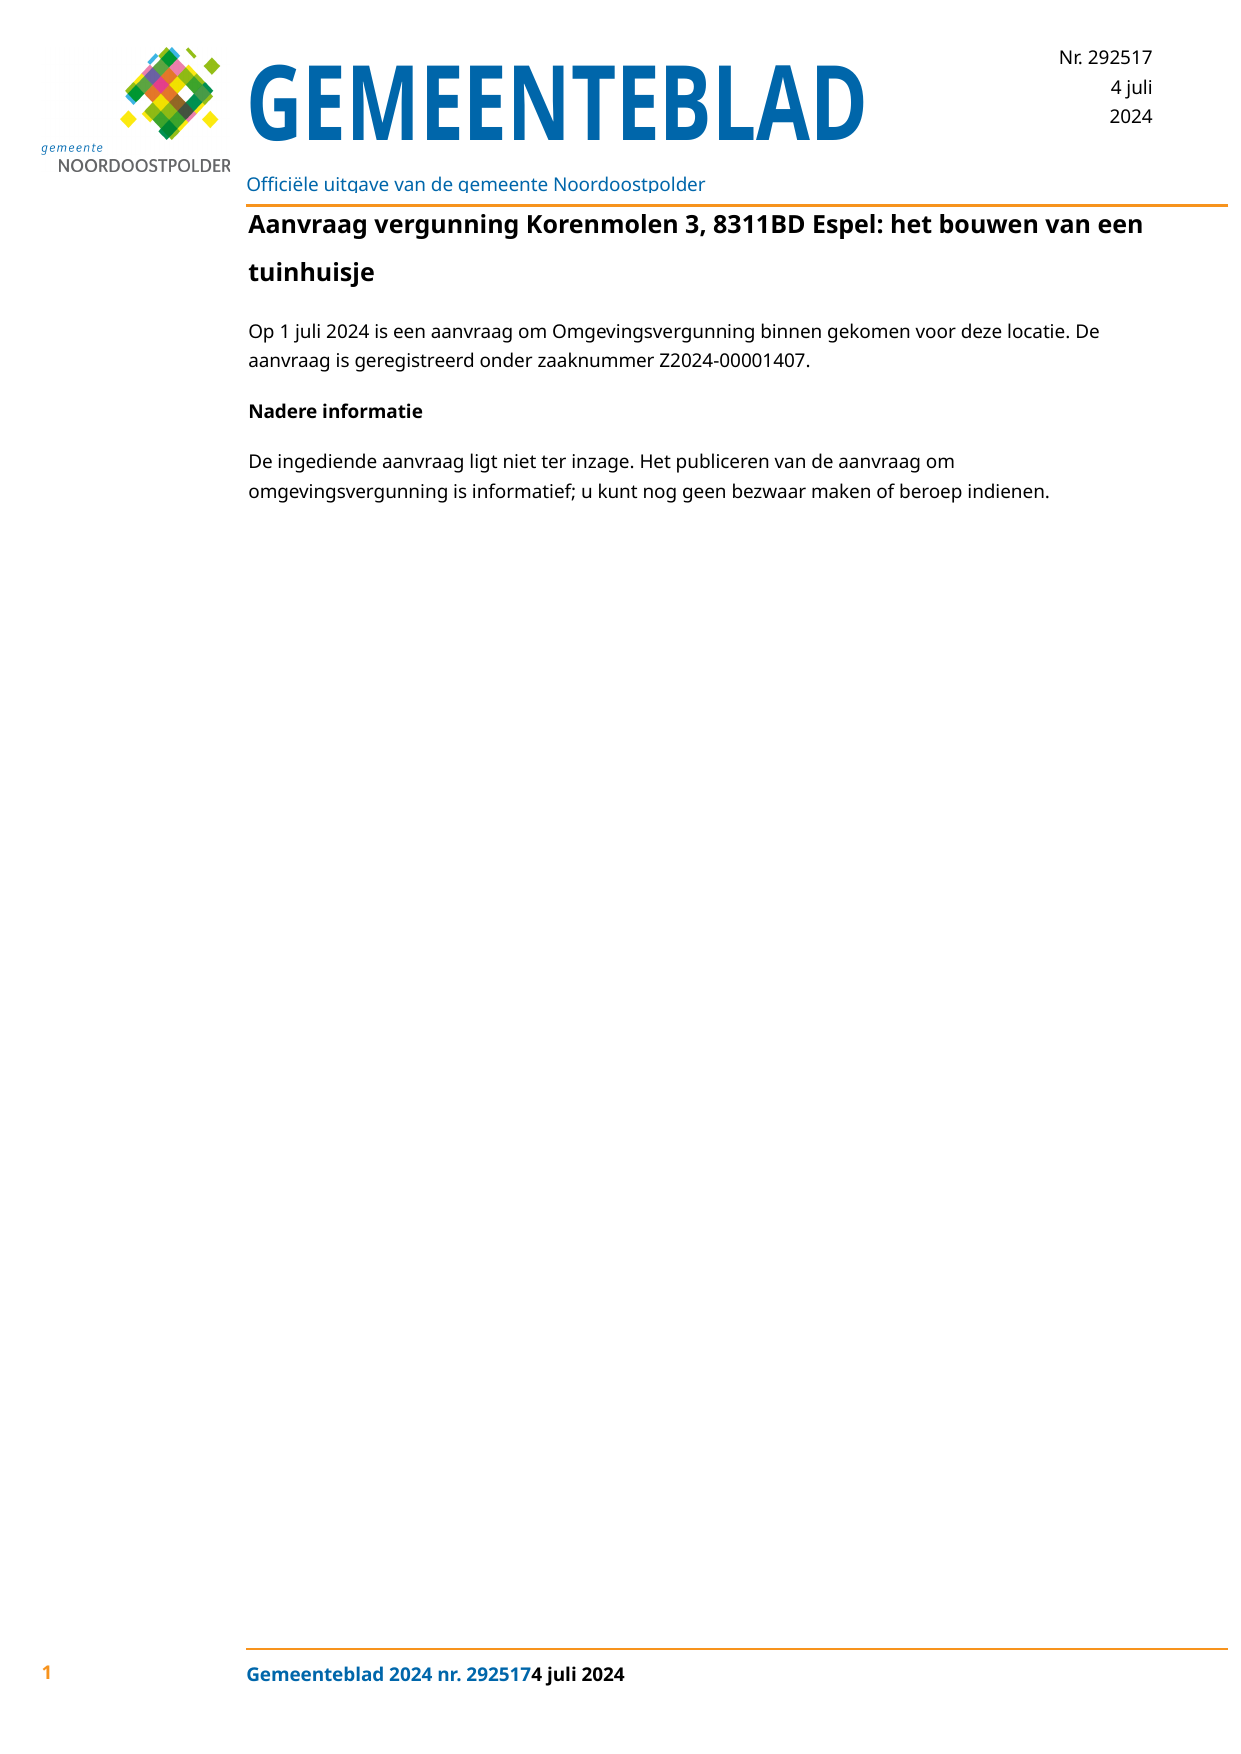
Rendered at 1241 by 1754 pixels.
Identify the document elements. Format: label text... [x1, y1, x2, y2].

text Aanvraag vergunning Korenmolen 3, 8311BD Espel: het bouwen van een tuinhuisje [248, 207, 1152, 288]
text De ingediende aanvraag ligt niet ter inzage. Het publiceren van de aanvraag om omgevingsvergunning is informatief; u kunt nog geen bezwaar maken of beroep indienen. [248, 448, 1152, 504]
picture [41, 47, 231, 172]
text Op 1 juli 2024 is een aanvraag om Omgevingsvergunning binnen gekomen voor deze locatie. De aanvraag is geregistreerd onder zaaknummer Z2024-00001407. [248, 318, 1152, 373]
text Nadere informatie [248, 398, 1152, 424]
